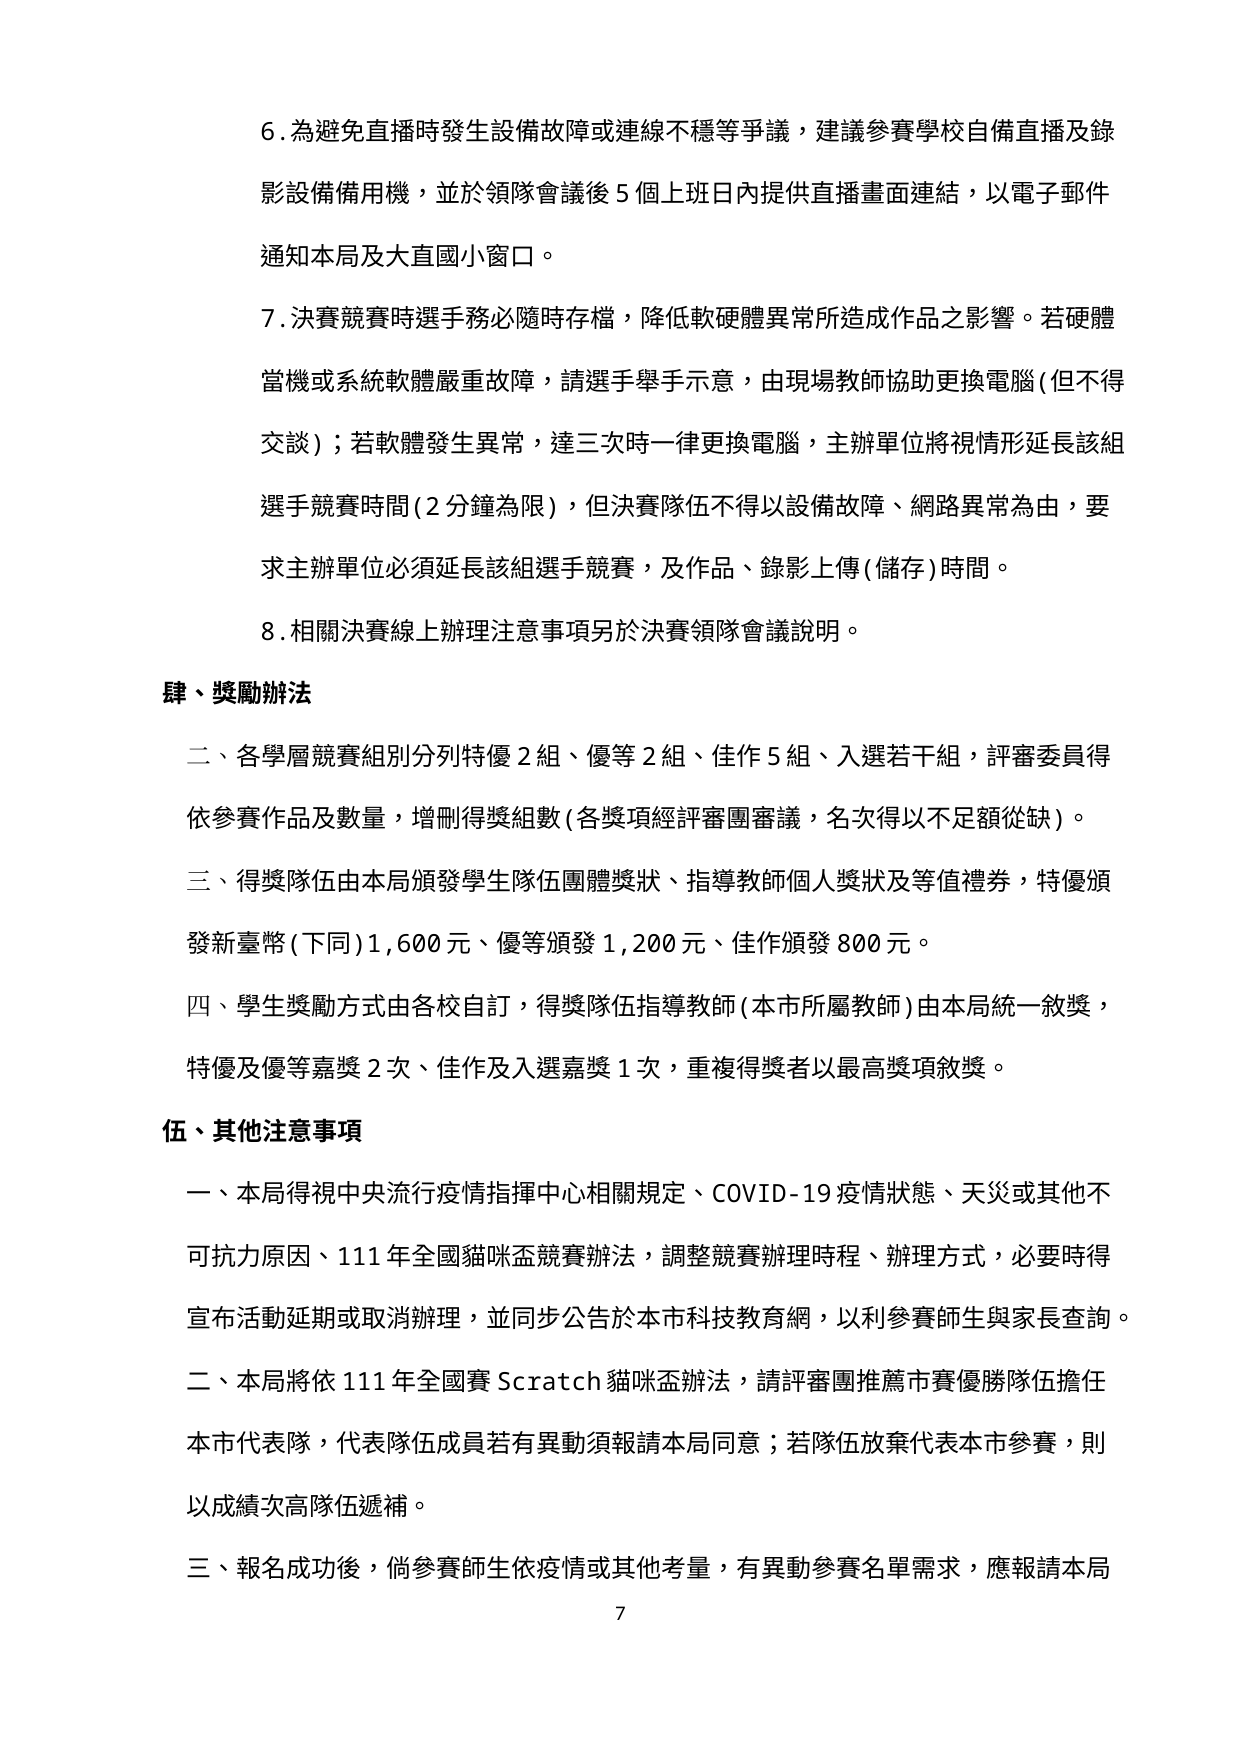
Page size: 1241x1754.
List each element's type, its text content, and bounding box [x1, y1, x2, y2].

list 學生獎勵方式由各校自訂，得獎隊伍指導教師(本市所屬教師)由本局統一敘獎，特優及優等嘉獎2次、佳作及入選嘉獎1次，重複得獎者以最高獎項敘獎。 [186, 962, 1128, 1087]
text 肆、獎勵辦法 [162, 650, 1128, 712]
text 三、報名成功後，倘參賽師生依疫情或其他考量，有異動參賽名單需求，應報請本局同意；初賽審查開始後，以不再接受變更選手(學生)名單為原則，指導教師不在此限。 [186, 1525, 1128, 1587]
list 各學層競賽組別分列特優2組、優等2組、佳作5組、入選若干組，評審委員得依參賽作品及數量，增刪得獎組數(各獎項經評審團審議，名次得以不足額從缺)。 [186, 712, 1128, 837]
list 得獎隊伍由本局頒發學生隊伍團體獎狀、指導教師個人獎狀及等值禮券，特優頒發新臺幣(下同)1,600元、優等頒發1,200元、佳作頒發800元。 [186, 837, 1128, 962]
text 8.相關決賽線上辦理注意事項另於決賽領隊會議說明。 [260, 587, 1128, 650]
text 6.為避免直播時發生設備故障或連線不穩等爭議，建議參賽學校自備直播及錄影設備備用機，並於領隊會議後5個上班日內提供直播畫面連結，以電子郵件通知本局及大直國小窗口。 [260, 87, 1128, 275]
text 一、本局得視中央流行疫情指揮中心相關規定、COVID-19疫情狀態、天災或其他不可抗力原因、111年全國貓咪盃競賽辦法，調整競賽辦理時程、辦理方式，必要時得宣布活動延期或取消辦理，並同步公告於本市科技教育網，以利參賽師生與家長查詢。二、本局將依111年全國賽Scratch貓咪盃辦法，請評審團推薦市賽優勝隊伍擔任本市代表隊，代表隊伍成員若有異動須報請本局同意；若隊伍放棄代表本市參賽，則以成績次高隊伍遞補。 [186, 1150, 1128, 1525]
text 伍、其他注意事項 [162, 1087, 1128, 1150]
text 7.決賽競賽時選手務必隨時存檔，降低軟硬體異常所造成作品之影響。若硬體當機或系統軟體嚴重故障，請選手舉手示意，由現場教師協助更換電腦(但不得交談)；若軟體發生異常，達三次時一律更換電腦，主辦單位將視情形延長該組選手競賽時間(2分鐘為限)，但決賽隊伍不得以設備故障、網路異常為由，要求主辦單位必須延長該組選手競賽，及作品、錄影上傳(儲存)時間。 [260, 275, 1128, 587]
